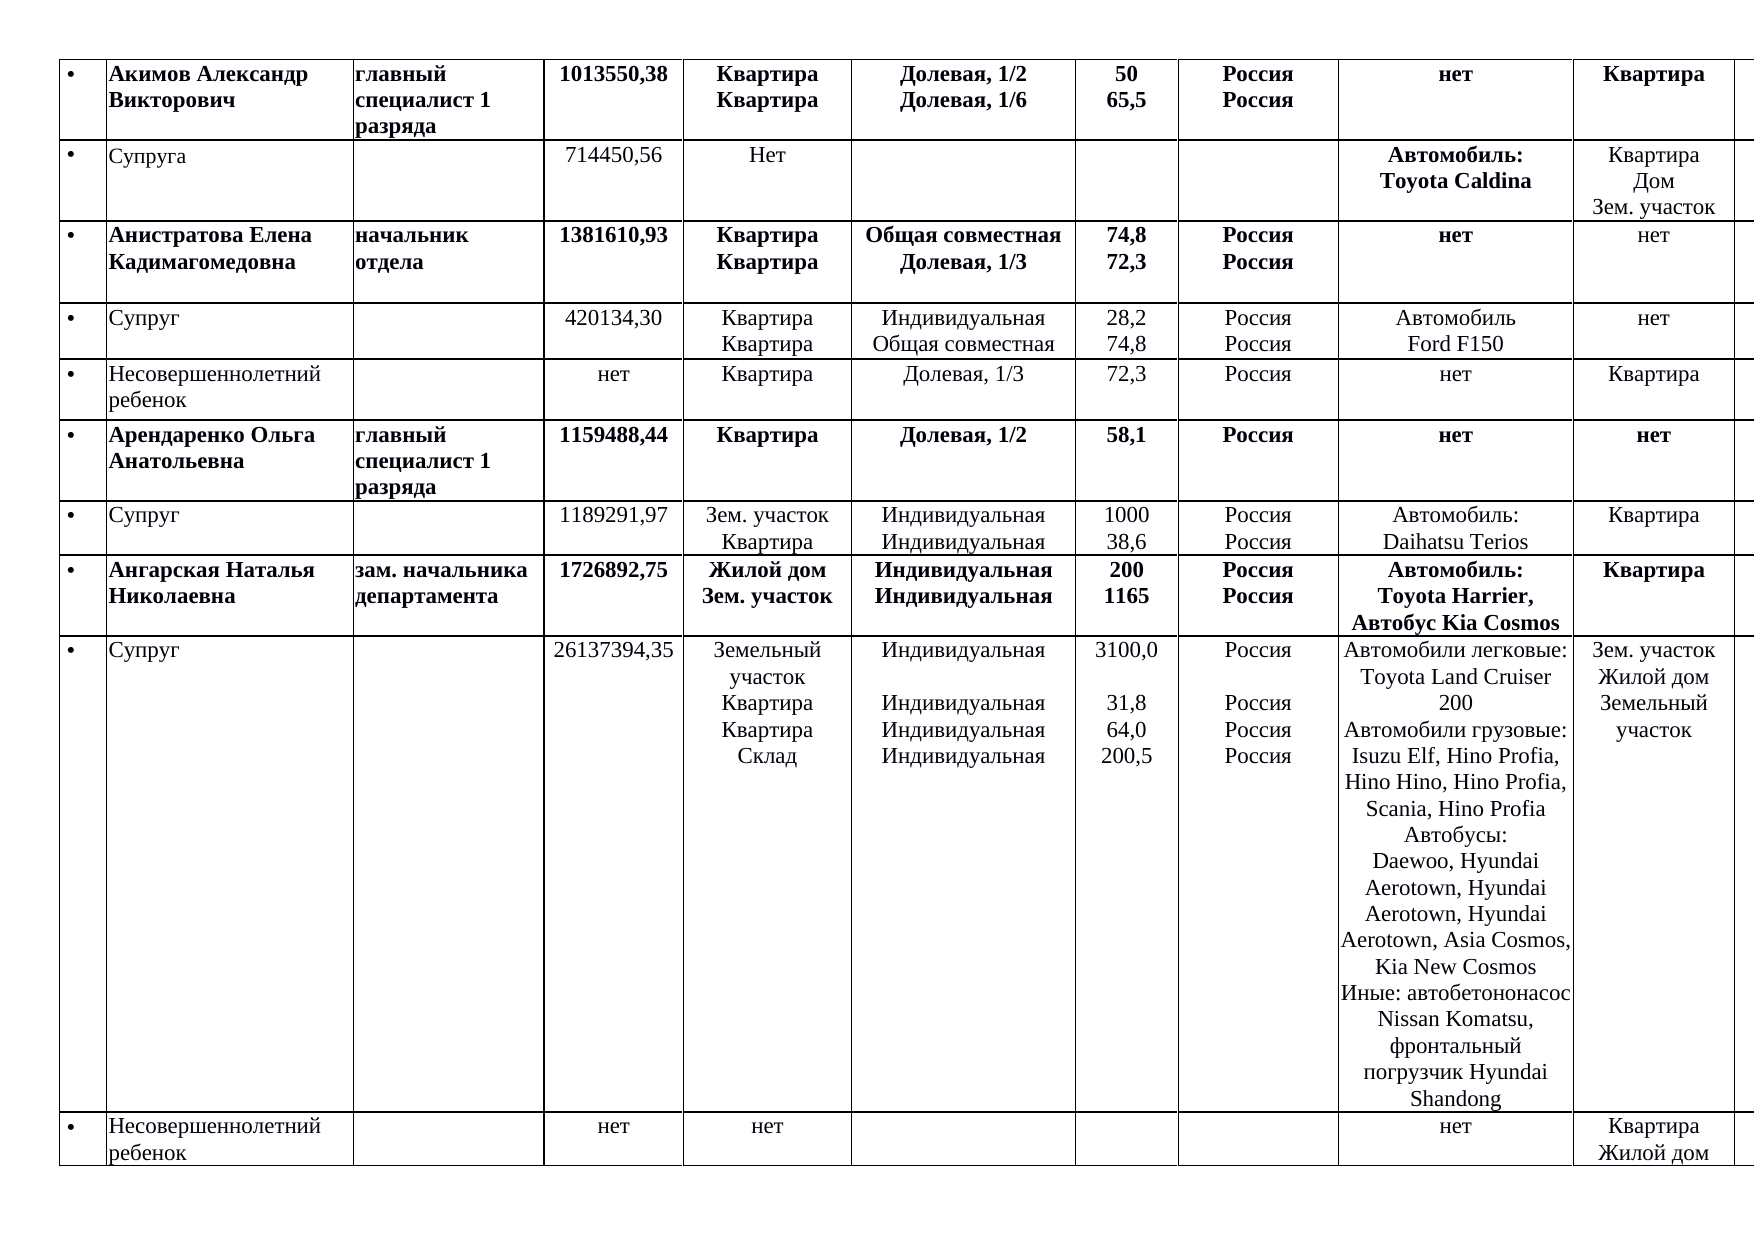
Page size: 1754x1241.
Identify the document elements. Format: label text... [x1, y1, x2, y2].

table_cell [60, 222, 106, 302]
table_cell 26137394,35 [545, 637, 682, 1111]
table_cell нет [1339, 1113, 1572, 1165]
table_cell [1076, 141, 1177, 220]
table_cell Арендаренко Ольга Анатольевна [107, 421, 353, 500]
table_cell [354, 141, 543, 220]
table_cell Квартира Квартира [684, 222, 851, 302]
table_cell нет [1574, 421, 1734, 500]
table_cell 1159488,44 [545, 421, 682, 500]
table_cell 200 1165 [1076, 556, 1177, 635]
table_cell Автомобиль Ford F150 [1339, 304, 1572, 358]
table_cell нет [684, 1113, 851, 1165]
table_cell Квартира Квартира [684, 304, 851, 358]
table_cell [1735, 222, 1754, 302]
table_cell Индивидуальная Индивидуальная Индивидуальная Индивидуальная [852, 637, 1075, 1111]
table_cell [354, 1113, 543, 1165]
table_cell [852, 1113, 1075, 1165]
table_cell [1179, 1113, 1338, 1165]
table_cell Долевая, 1/3 [852, 360, 1075, 419]
table_cell нет [1574, 222, 1734, 302]
table_cell 714450,56 [545, 141, 682, 220]
table_cell Долевая, 1/2 Долевая, 1/6 [852, 60, 1075, 139]
table_cell Автомобиль: Toyota Harrier, Автобус Kia Cosmos [1339, 556, 1572, 635]
table_cell 49 79,3 2523,8 [1735, 141, 1754, 220]
table_cell 420134,30 [545, 304, 682, 358]
table_cell главный специалист 1 разряда [354, 421, 543, 500]
table_cell Россия Россия [1179, 556, 1338, 635]
table_cell 58,1 [1735, 502, 1754, 554]
table_cell 50 65,5 [1076, 60, 1177, 139]
table_cell Квартира [684, 360, 851, 419]
table_cell Супруг [107, 502, 353, 554]
table_cell Квартира [1574, 360, 1734, 419]
table_cell 28,2 74,8 [1076, 304, 1177, 358]
table_cell 1000 38,6 [1076, 502, 1177, 554]
table_cell Индивидуальная Индивидуальная [852, 502, 1075, 554]
table_cell 1165 200 3100,0 [1735, 637, 1754, 1111]
table_cell [354, 360, 543, 419]
table_cell [60, 637, 106, 1111]
table_cell Супруг [107, 304, 353, 358]
table_cell нет [1339, 222, 1572, 302]
table_cell зам. начальника департамента [354, 556, 543, 635]
table_cell Индивидуальная Индивидуальная [852, 556, 1075, 635]
table_cell Квартира Квартира [684, 60, 851, 139]
table_cell Общая совместная Долевая, 1/3 [852, 222, 1075, 302]
table_cell 31,8 200 1165 [1735, 1113, 1754, 1165]
table_cell 74,8 [1735, 360, 1754, 419]
table_cell [60, 1113, 106, 1165]
table_cell [852, 141, 1075, 220]
table_cell 1381610,93 [545, 222, 682, 302]
table_cell Несовершеннолетний ребенок [107, 1113, 353, 1165]
table_cell нет [1339, 360, 1572, 419]
table_cell Россия Россия [1179, 222, 1338, 302]
table_cell [1735, 304, 1754, 358]
table_cell Ангарская Наталья Николаевна [107, 556, 353, 635]
table_cell [60, 360, 106, 419]
table_cell Индивидуальная Общая совместная [852, 304, 1075, 358]
table_cell Земельный участок Квартира Квартира Склад [684, 637, 851, 1111]
table_cell [60, 556, 106, 635]
table_cell Россия Россия Россия Россия [1179, 637, 1338, 1111]
table_cell [1179, 141, 1338, 220]
table_cell Квартира [1574, 556, 1734, 635]
table_cell Автомобиль: Daihatsu Terios [1339, 502, 1572, 554]
table_cell Квартира [684, 421, 851, 500]
table_cell нет [1339, 421, 1572, 500]
table_cell Квартира Дом Зем. участок [1574, 141, 1734, 220]
table_cell 58,1 [1076, 421, 1177, 500]
table_cell Квартира Жилой дом [1574, 1113, 1734, 1165]
table_cell Россия Россия [1179, 304, 1338, 358]
table_cell Долевая, 1/2 [852, 421, 1075, 500]
table_cell Россия Россия [1179, 60, 1338, 139]
table_cell 1013550,38 [545, 60, 682, 139]
table_cell Жилой дом Зем. участок [684, 556, 851, 635]
table_cell [354, 502, 543, 554]
table_cell Супруга [107, 141, 353, 220]
table_cell [60, 304, 106, 358]
table_cell Акимов Александр Викторович [107, 60, 353, 139]
table_cell Автомобили легковые: Toyota Land Cruiser 200 Автомобили грузовые: Isuzu Elf, Hino Profia, Hino Hino, Hino Profia, Scania, Hino Profia Автобусы: Daewoo, Hyundai Aerotown, Hyundai Aerotown, Hyundai Aerotown, Asia Cosmos, Kia New Cosmos Иные: автобетононасос Nissan Komatsu, фронтальный погрузчик Hyundai Shandong [1339, 637, 1572, 1111]
table_cell 1726892,75 [545, 556, 682, 635]
table_cell начальник отдела [354, 222, 543, 302]
table_cell 3100,0 31,8 64,0 200,5 [1076, 637, 1177, 1111]
table_cell [60, 421, 106, 500]
table_cell 31,8 [1735, 556, 1754, 635]
table_cell Россия Россия [1179, 502, 1338, 554]
table_cell Зем. участок Жилой дом Земельный участок [1574, 637, 1734, 1111]
table_cell [60, 141, 106, 220]
table_cell нет [545, 1113, 682, 1165]
table_cell нет [545, 360, 682, 419]
table_cell [1076, 1113, 1177, 1165]
table_cell [60, 60, 106, 139]
table_cell 1189291,97 [545, 502, 682, 554]
table_cell Зем. участок Квартира [684, 502, 851, 554]
table_cell Россия [1179, 421, 1338, 500]
table_cell главный специалист 1 разряда [354, 60, 543, 139]
table_cell Квартира [1574, 502, 1734, 554]
table_cell нет [1574, 304, 1734, 358]
table_cell Россия [1179, 360, 1338, 419]
table_cell 74,8 72,3 [1076, 222, 1177, 302]
table_cell 72,3 [1076, 360, 1177, 419]
table_cell Несовершеннолетний ребенок [107, 360, 353, 419]
table_cell Супруг [107, 637, 353, 1111]
table_cell нет [1339, 60, 1572, 139]
table_cell 49 [1735, 60, 1754, 139]
table_cell Автомобиль: Toyota Caldina [1339, 141, 1572, 220]
table_cell Нет [684, 141, 851, 220]
table_cell Анистратова Елена Кадимагомедовна [107, 222, 353, 302]
table_cell [354, 304, 543, 358]
table_cell [354, 637, 543, 1111]
table_cell [60, 502, 106, 554]
table_cell Квартира [1574, 60, 1734, 139]
table_cell [1735, 421, 1754, 500]
